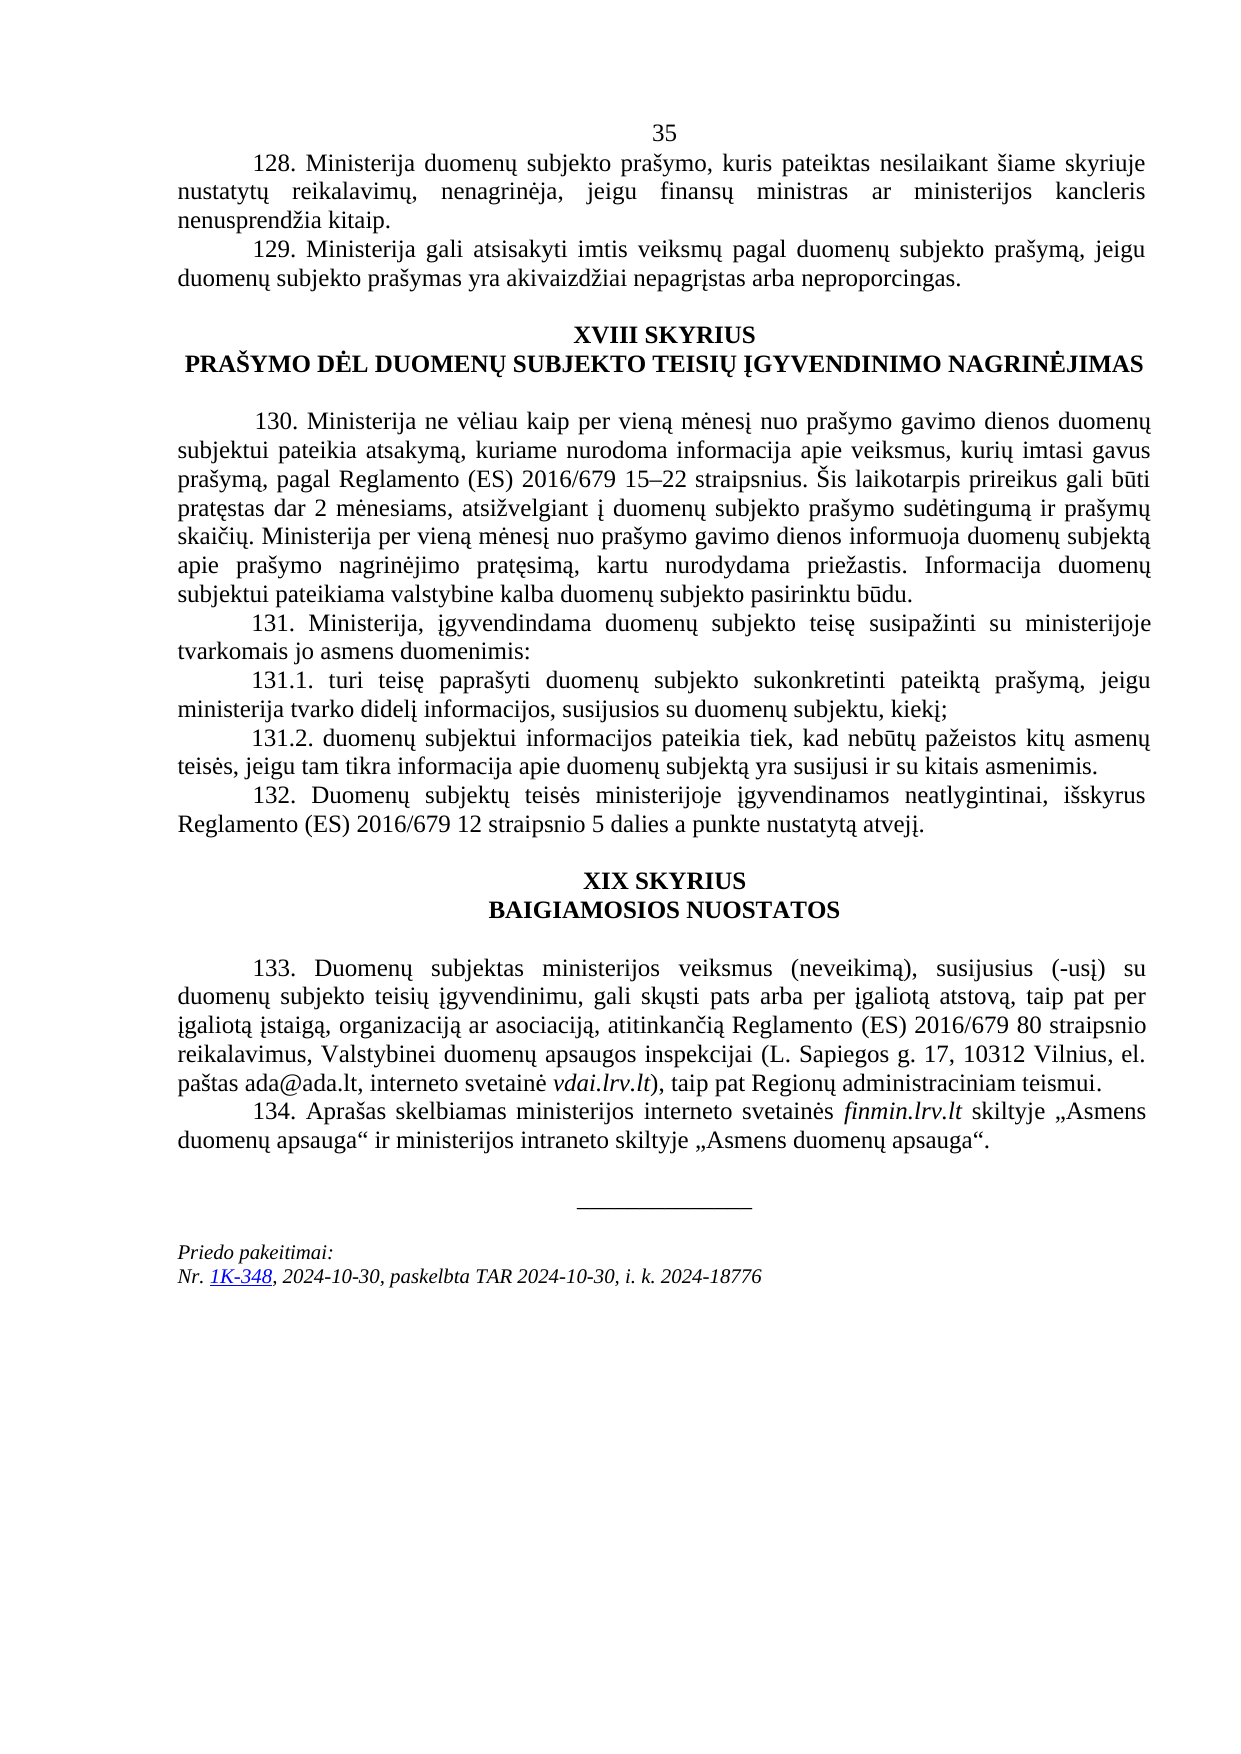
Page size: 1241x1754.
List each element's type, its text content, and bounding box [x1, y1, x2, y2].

text 129. Ministerija gali atsisakyti imtis veiksmų pagal duomenų subjekto prašymą, jeigu duomenų subjekto prašymas yra akivaizdžiai nepagrįstas arba neproporcingas. [177, 234, 1146, 291]
text 130. Ministerija ne vėliau kaip per vieną mėnesį nuo prašymo gavimo dienos duomenų subjektui pateikia atsakymą, kuriame nurodoma informacija apie veiksmus, kurių imtasi gavus prašymą, pagal Reglamento (ES) 2016/679 15–22 straipsnius. Šis laikotarpis prireikus gali būti pratęstas dar 2 mėnesiams, atsižvelgiant į duomenų subjekto prašymo sudėtingumą ir prašymų skaičių. Ministerija per vieną mėnesį nuo prašymo gavimo dienos informuoja duomenų subjektą apie prašymo nagrinėjimo pratęsimą, kartu nurodydama priežastis. Informacija duomenų subjektui pateikiama valstybine kalba duomenų subjekto pasirinktu būdu. [177, 406, 1152, 608]
text 134. Aprašas skelbiamas ministerijos interneto svetainės finmin.lrv.lt skiltyje „Asmens duomenų apsauga“ ir ministerijos intraneto skiltyje „Asmens duomenų apsauga“. [177, 1096, 1146, 1154]
text Nr. 1K-348, 2024-10-30, paskelbta TAR 2024-10-30, i. k. 2024-18776 [177, 1264, 1152, 1288]
text 131. Ministerija, įgyvendindama duomenų subjekto teisę susipažinti su ministerijoje tvarkomais jo asmens duomenimis: [177, 608, 1152, 665]
text Priedo pakeitimai: [177, 1240, 1152, 1264]
text BAIGIAMOSIOS NUOSTATOS [177, 895, 1152, 924]
text XIX SKYRIUS [177, 866, 1152, 895]
text 131.1. turi teisę paprašyti duomenų subjekto sukonkretinti pateiktą prašymą, jeigu ministerija tvarko didelį informacijos, susijusios su duomenų subjektu, kiekį; [177, 665, 1152, 723]
text 133. Duomenų subjektas ministerijos veiksmus (neveikimą), susijusius (-usį) su duomenų subjekto teisių įgyvendinimu, gali skųsti pats arba per įgaliotą atstovą, taip pat per įgaliotą įstaigą, organizaciją ar asociaciją, atitinkančią Reglamento (ES) 2016/679 80 straipsnio reikalavimus, Valstybinei duomenų apsaugos inspekcijai (L. Sapiegos g. 17, 10312 Vilnius, el. paštas ada@ada.lt, interneto svetainė vdai.lrv.lt), taip pat Regionų administraciniam teismui. [177, 953, 1146, 1096]
text XVIII SKYRIUS [177, 320, 1152, 349]
text PRAŠYMO DĖL DUOMENŲ SUBJEKTO TEISIŲ ĮGYVENDINIMO NAGRINĖJIMAS [177, 349, 1152, 378]
text 131.2. duomenų subjektui informacijos pateikia tiek, kad nebūtų pažeistos kitų asmenų teisės, jeigu tam tikra informacija apie duomenų subjektą yra susijusi ir su kitais asmenimis. [177, 723, 1152, 780]
text 128. Ministerija duomenų subjekto prašymo, kuris pateiktas nesilaikant šiame skyriuje nustatytų reikalavimų, nenagrinėja, jeigu finansų ministras ar ministerijos kancleris nenusprendžia kitaip. [177, 148, 1146, 234]
text ______________ [177, 1183, 1152, 1211]
text 132. Duomenų subjektų teisės ministerijoje įgyvendinamos neatlygintinai, išskyrus Reglamento (ES) 2016/679 12 straipsnio 5 dalies a punkte nustatytą atvejį. [177, 780, 1146, 838]
